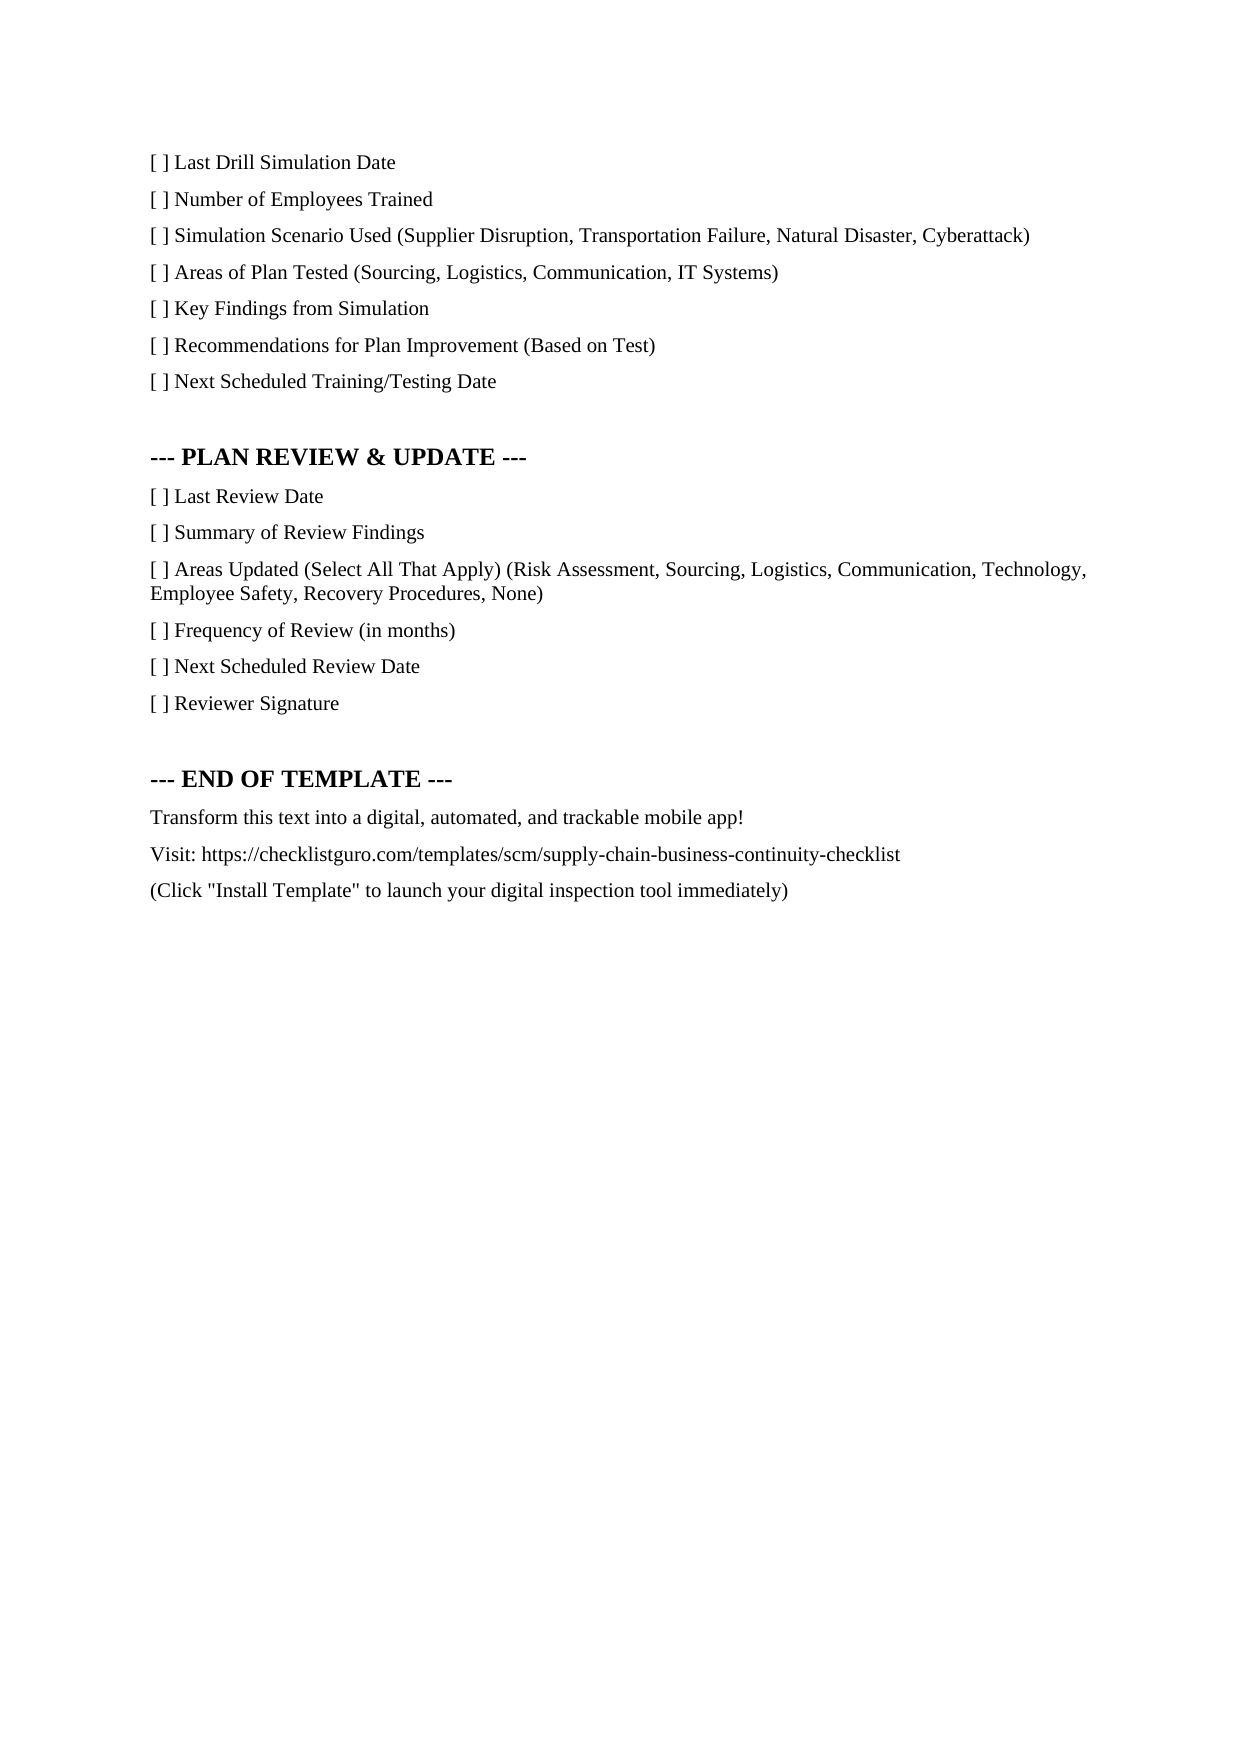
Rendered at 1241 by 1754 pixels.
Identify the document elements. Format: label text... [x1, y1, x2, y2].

text --- PLAN REVIEW & UPDATE --- [150, 442, 1090, 471]
text [ ] Key Findings from Simulation [150, 296, 1090, 320]
text Transform this text into a digital, automated, and trackable mobile app! [150, 805, 1090, 829]
text [ ] Reviewer Signature [150, 691, 1090, 715]
text [ ] Summary of Review Findings [150, 520, 1090, 544]
text [ ] Areas Updated (Select All That Apply) (Risk Assessment, Sourcing, Logistics, Communication, Technology, Employee Safety, Recovery Procedures, None) [150, 557, 1090, 605]
text [ ] Simulation Scenario Used (Supplier Disruption, Transportation Failure, Natural Disaster, Cyberattack) [150, 223, 1090, 247]
text [ ] Next Scheduled Training/Testing Date [150, 369, 1090, 393]
text [ ] Frequency of Review (in months) [150, 617, 1090, 642]
text --- END OF TEMPLATE --- [150, 764, 1090, 792]
text [ ] Number of Employees Trained [150, 187, 1090, 211]
text Visit: https://checklistguro.com/templates/scm/supply-chain-business-continuity-checklist [150, 842, 1090, 866]
text [ ] Areas of Plan Tested (Sourcing, Logistics, Communication, IT Systems) [150, 260, 1090, 284]
text (Click "Install Template" to launch your digital inspection tool immediately) [150, 878, 1090, 902]
text [ ] Next Scheduled Review Date [150, 654, 1090, 678]
text [ ] Recommendations for Plan Improvement (Based on Test) [150, 333, 1090, 357]
text [ ] Last Drill Simulation Date [150, 150, 1090, 174]
text [ ] Last Review Date [150, 484, 1090, 508]
